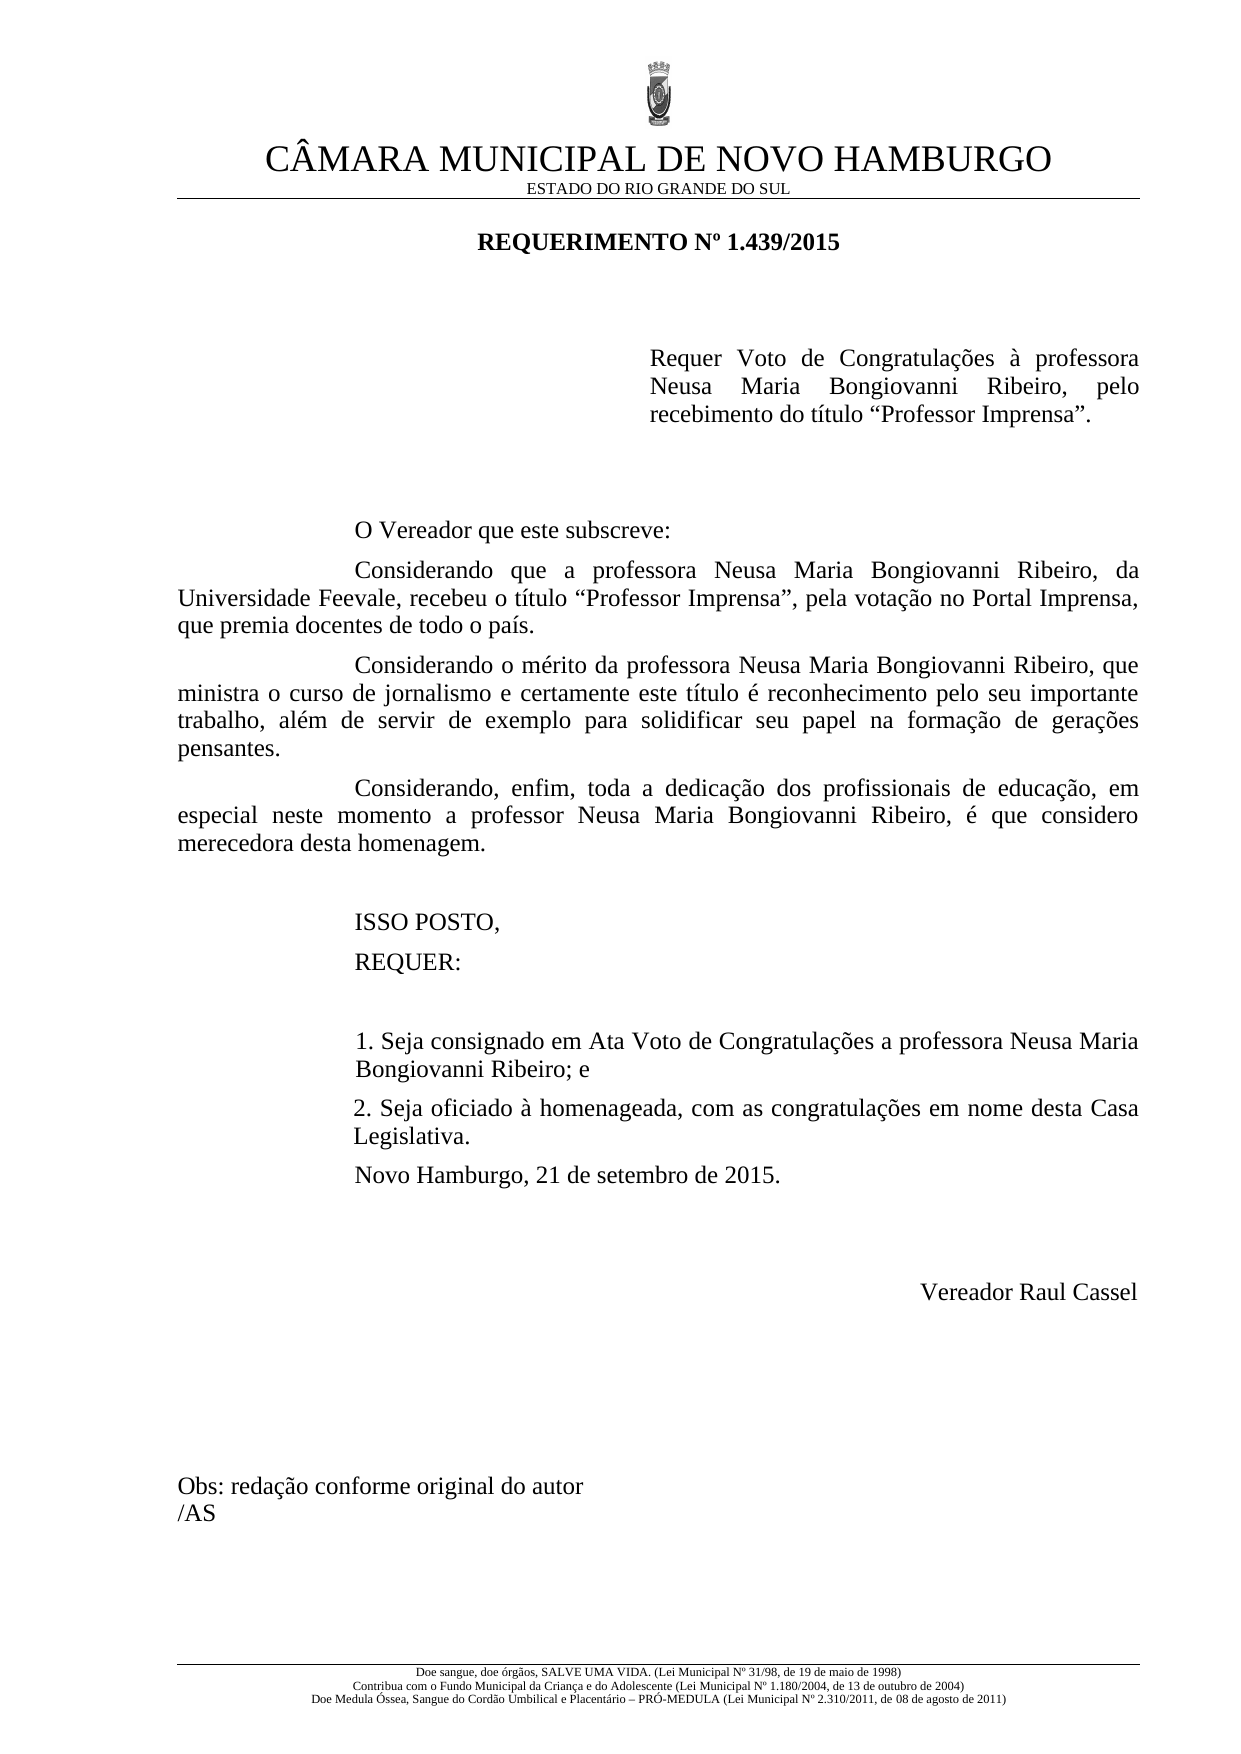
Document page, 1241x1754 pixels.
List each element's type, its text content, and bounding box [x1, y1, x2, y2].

text 1. Seja consignado em Ata Voto de Congratulações a professora Neusa Maria Bongiovanni Ribeiro; e [355, 1027, 1140, 1082]
text REQUERIMENTO Nº 1.439/2015 [177, 228, 1140, 256]
text Vereador Raul Cassel [768, 1278, 1140, 1306]
text Considerando, enfim, toda a dedicação dos profissionais de educação, em especial neste momento a professor Neusa Maria Bongiovanni Ribeiro, é que considero merecedora desta homenagem. [177, 774, 1140, 857]
text /AS [177, 1499, 1140, 1527]
text Considerando o mérito da professora Neusa Maria Bongiovanni Ribeiro, que ministra o curso de jornalismo e certamente este título é reconhecimento pelo seu importante trabalho, além de servir de exemplo para solidificar seu papel na formação de gerações pensantes. [177, 651, 1140, 762]
text Novo Hamburgo, 21 de setembro de 2015. [177, 1162, 1140, 1189]
text ISSO POSTO, [177, 908, 1140, 936]
text Requer Voto de Congratulações à professora Neusa Maria Bongiovanni Ribeiro, pelo recebimento do título “Professor Imprensa”. [649, 344, 1140, 428]
text REQUER: [177, 948, 1140, 976]
text Obs: redação conforme original do autor [177, 1472, 1140, 1499]
text Considerando que a professora Neusa Maria Bongiovanni Ribeiro, da Universidade Feevale, recebeu o título “Professor Imprensa”, pela votação no Portal Imprensa, que premia docentes de todo o país. [177, 556, 1140, 639]
text O Vereador que este subscreve: [177, 516, 1140, 544]
text 2. Seja oficiado à homenageada, com as congratulações em nome desta Casa Legislativa. [353, 1094, 1140, 1150]
